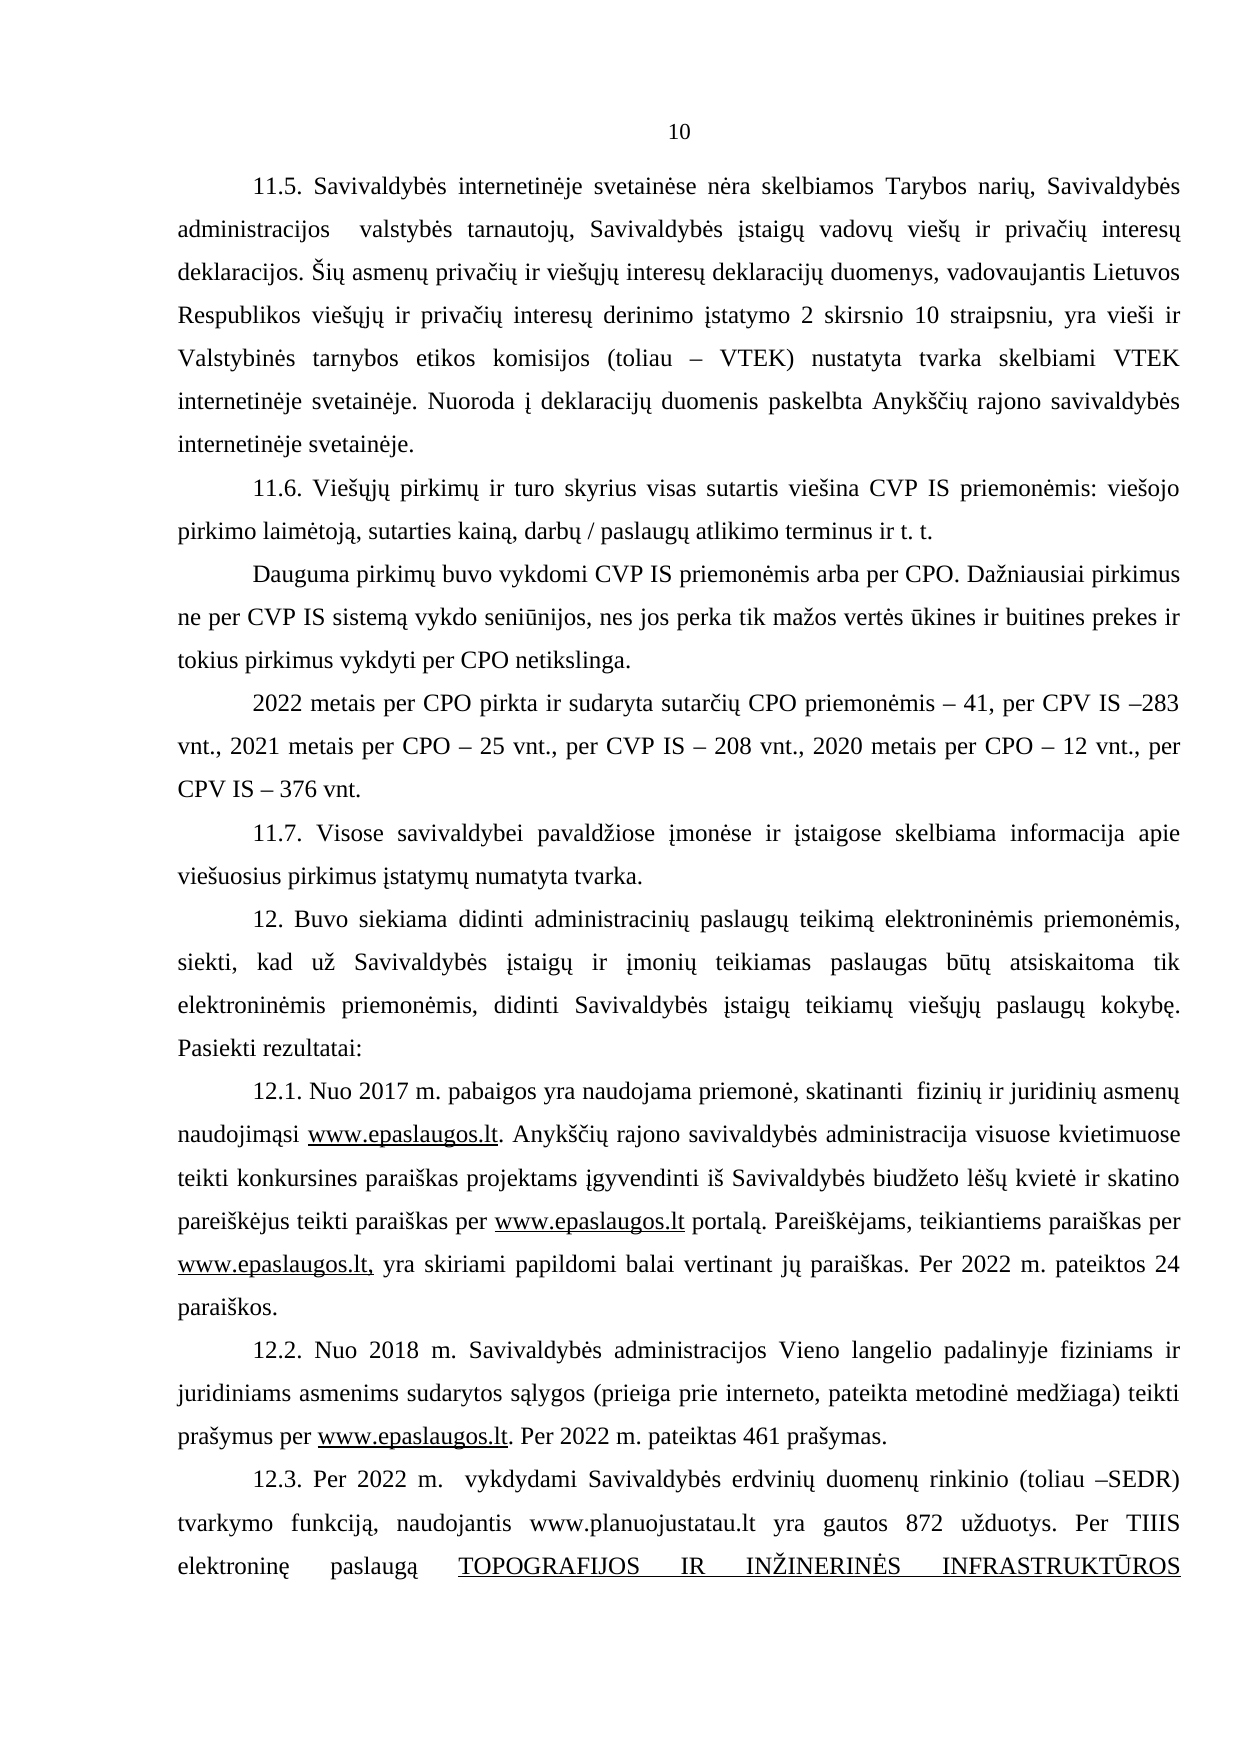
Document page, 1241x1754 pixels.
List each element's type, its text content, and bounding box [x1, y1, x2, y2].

text 11.7. Visose savivaldybei pavaldžiose įmonėse ir įstaigose skelbiama informacija apie viešuosius pirkimus įstatymų numatyta tvarka. [177, 818, 1181, 889]
text 11.5. Savivaldybės internetinėje svetainėse nėra skelbiamos Tarybos narių, Savivaldybės administracijos valstybės tarnautojų, Savivaldybės įstaigų vadovų viešų ir privačių interesų deklaracijos. Šių asmenų privačių ir viešųjų interesų deklaracijų duomenys, vadovaujantis Lietuvos Respublikos viešųjų ir privačių interesų derinimo įstatymo 2 skirsnio 10 straipsniu, yra vieši ir Valstybinės tarnybos etikos komisijos (toliau – VTEK) nustatyta tvarka skelbiami VTEK internetinėje svetainėje. Nuoroda į deklaracijų duomenis paskelbta Anykščių rajono savivaldybės internetinėje svetainėje. [177, 171, 1181, 458]
text 12.2. Nuo 2018 m. Savivaldybės administracijos Vieno langelio padalinyje fiziniams ir juridiniams asmenims sudarytos sąlygos (prieiga prie interneto, pateikta metodinė medžiaga) teikti prašymus per www.epaslaugos.lt. Per 2022 m. pateiktas 461 prašymas. [177, 1335, 1181, 1450]
text 12.1. Nuo 2017 m. pabaigos yra naudojama priemonė, skatinanti fizinių ir juridinių asmenų naudojimąsi www.epaslaugos.lt. Anykščių rajono savivaldybės administracija visuose kvietimuose teikti konkursines paraiškas projektams įgyvendinti iš Savivaldybės biudžeto lėšų kvietė ir skatino pareiškėjus teikti paraiškas per www.epaslaugos.lt portalą. Pareiškėjams, teikiantiems paraiškas per www.epaslaugos.lt, yra skiriami papildomi balai vertinant jų paraiškas. Per 2022 m. pateiktos 24 paraiškos. [177, 1076, 1181, 1321]
text 2022 metais per CPO pirkta ir sudaryta sutarčių CPO priemonėmis – 41, per CPV IS –283 vnt., 2021 metais per CPO – 25 vnt., per CVP IS – 208 vnt., 2020 metais per CPO – 12 vnt., per CPV IS – 376 vnt. [177, 688, 1181, 803]
text Dauguma pirkimų buvo vykdomi CVP IS priemonėmis arba per CPO. Dažniausiai pirkimus ne per CVP IS sistemą vykdo seniūnijos, nes jos perka tik mažos vertės ūkines ir buitines prekes ir tokius pirkimus vykdyti per CPO netikslinga. [177, 559, 1181, 674]
text 11.6. Viešųjų pirkimų ir turo skyrius visas sutartis viešina CVP IS priemonėmis: viešojo pirkimo laimėtoją, sutarties kainą, darbų / paslaugų atlikimo terminus ir t. t. [177, 473, 1181, 544]
text 12.3. Per 2022 m. vykdydami Savivaldybės erdvinių duomenų rinkinio (toliau –SEDR) tvarkymo funkciją, naudojantis www.planuojustatau.lt yra gautos 872 užduotys. Per TIIIS elektroninę paslaugą TOPOGRAFIJOS IR INŽINERINĖS INFRASTRUKTŪROS [177, 1464, 1181, 1579]
text 12. Buvo siekiama didinti administracinių paslaugų teikimą elektroninėmis priemonėmis, siekti, kad už Savivaldybės įstaigų ir įmonių teikiamas paslaugas būtų atsiskaitoma tik elektroninėmis priemonėmis, didinti Savivaldybės įstaigų teikiamų viešųjų paslaugų kokybę. Pasiekti rezultatai: [177, 904, 1181, 1062]
